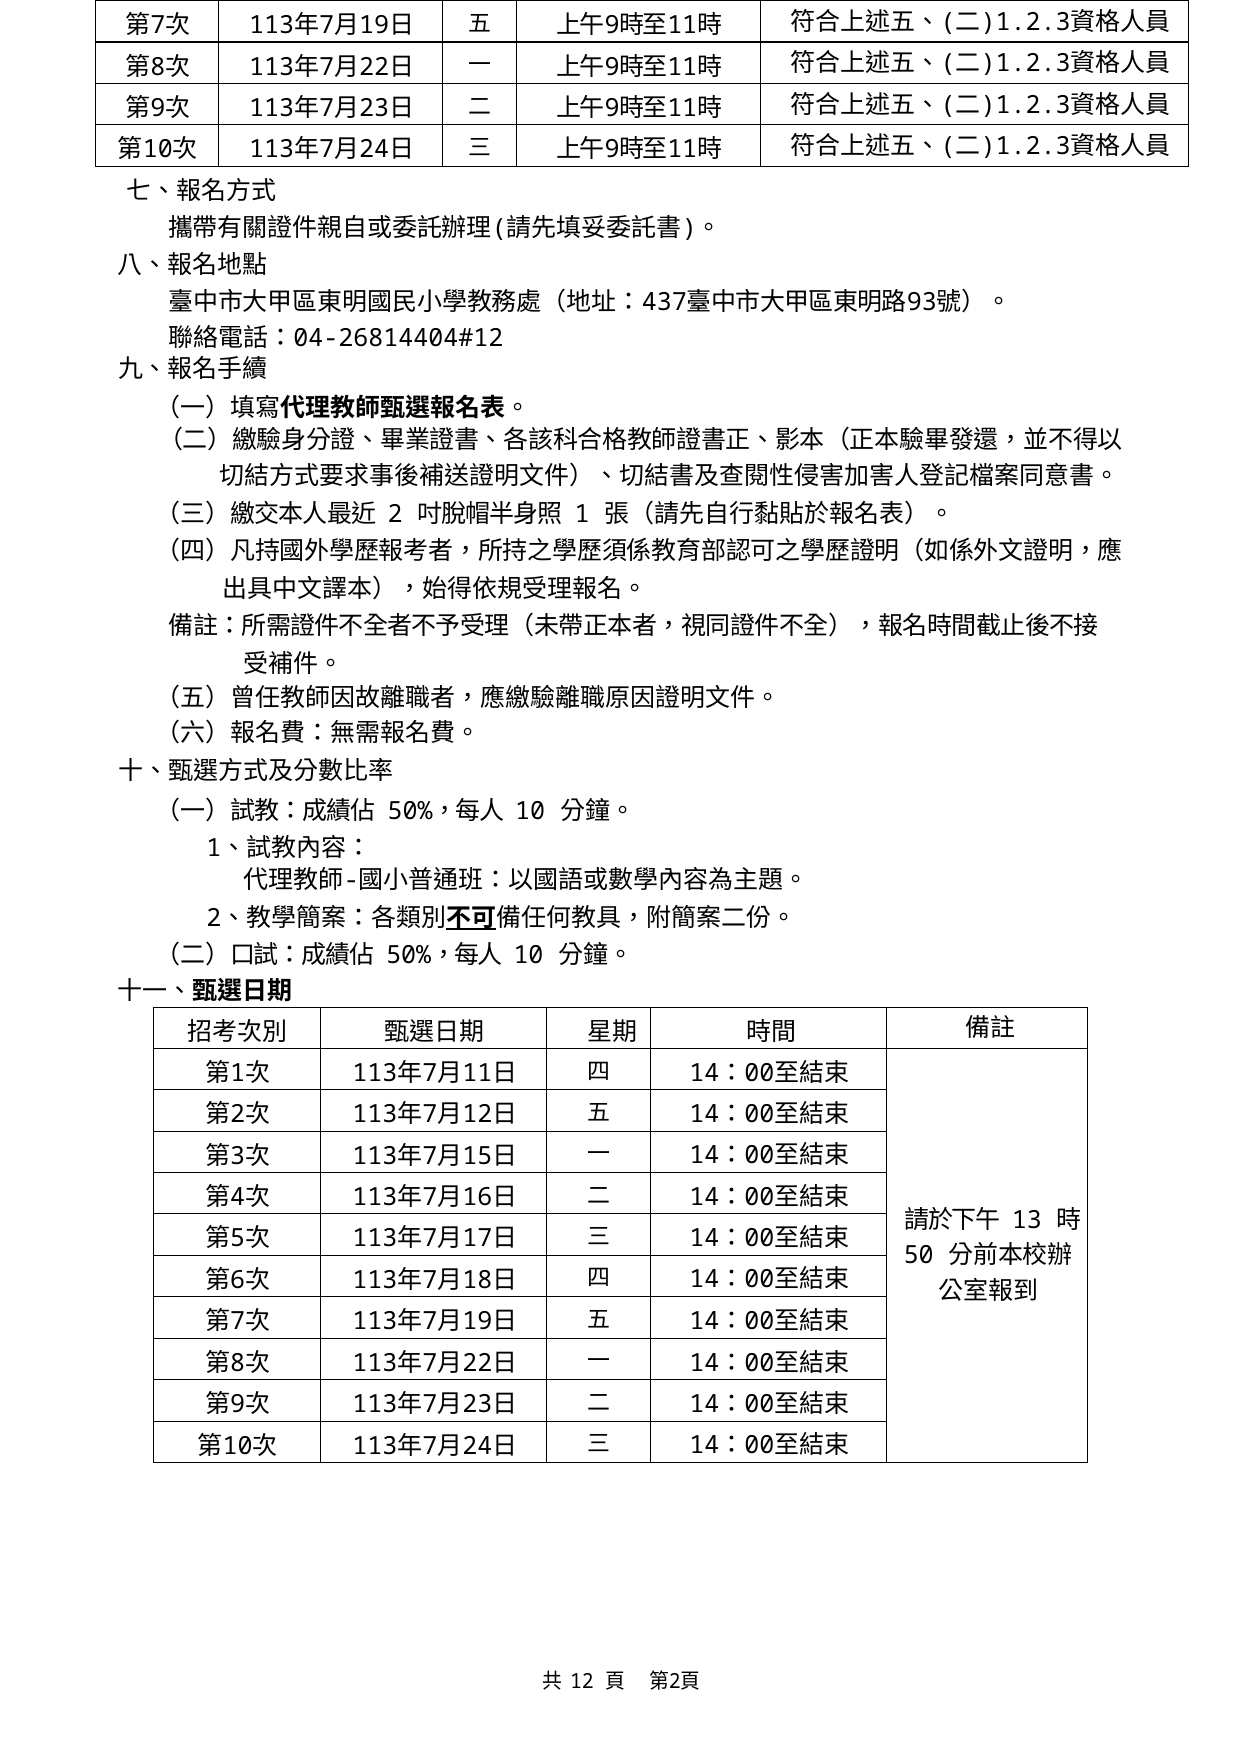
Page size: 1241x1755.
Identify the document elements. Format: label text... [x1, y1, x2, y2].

table_cell 14：00至結束 [651, 1173, 886, 1213]
table_cell 113年7月24日 [219, 125, 442, 166]
table_cell 第5次 [154, 1214, 320, 1255]
text 九、報名手續 [118, 353, 1224, 383]
table_cell 14：00至結束 [651, 1422, 886, 1462]
table_cell 上午9時至11時 [517, 1, 760, 41]
table_cell 五 [547, 1090, 650, 1131]
table_cell 二 [443, 84, 516, 124]
table_cell 二 [547, 1173, 650, 1213]
table_cell 113年7月18日 [321, 1256, 546, 1296]
table_cell 第9次 [154, 1380, 320, 1421]
table_cell 113年7月19日 [219, 1, 442, 41]
table_cell 一 [443, 43, 516, 83]
text 2、教學簡案：各類別不可備任何教具，附簡案二份。 [206, 894, 1224, 934]
table_cell 14：00至結束 [651, 1380, 886, 1421]
table_cell 第8次 [154, 1339, 320, 1379]
text （六）報名費：無需報名費。十、甄選方式及分數比率 [118, 712, 481, 786]
table_cell 第1次 [154, 1049, 320, 1089]
text 八、報名地點 [118, 244, 710, 281]
table_cell 14：00至結束 [651, 1090, 886, 1131]
text （一）試教：成績佔 50%，每人 10 分鐘。 [156, 790, 1224, 826]
table_cell 第2次 [154, 1090, 320, 1131]
table_cell 14：00至結束 [651, 1132, 886, 1172]
table_cell 第7次 [154, 1297, 320, 1338]
table_cell 14：00至結束 [651, 1339, 886, 1379]
table_cell 上午9時至11時 [517, 43, 760, 83]
table_cell 第8次 [96, 43, 218, 83]
table_cell 符合上述五、(二)1.2.3資格人員 [761, 43, 1188, 83]
text （一）填寫代理教師甄選報名表。 [156, 383, 1224, 424]
table_cell 第10次 [154, 1422, 320, 1462]
text 聯絡電話：04-26814404#12 [168, 317, 1013, 353]
table_cell 五 [547, 1297, 650, 1338]
table_cell 三 [547, 1422, 650, 1462]
table_cell 二 [547, 1380, 650, 1421]
table_cell 三 [547, 1214, 650, 1255]
table_cell 上午9時至11時 [517, 125, 760, 166]
table_cell 第4次 [154, 1173, 320, 1213]
table_cell 113年7月22日 [219, 43, 442, 83]
table_cell 113年7月11日 [321, 1049, 546, 1089]
table_cell 14：00至結束 [651, 1049, 886, 1089]
table_cell 113年7月23日 [219, 84, 442, 124]
table_cell 四 [547, 1256, 650, 1296]
text 臺中市大甲區東明國民小學教務處（地址：437臺中市大甲區東明路93號）。 [168, 281, 1013, 317]
table_header 時間 [651, 1008, 886, 1048]
table_cell 一 [547, 1339, 650, 1379]
text 攜帶有關證件親自或委託辦理(請先填妥委託書)。 [118, 207, 1144, 244]
table_header 星期 [547, 1008, 650, 1048]
text （三）繳交本人最近 2 吋脫帽半身照 1 張（請先自行黏貼於報名表）。 [156, 493, 1224, 529]
table_cell 14：00至結束 [651, 1214, 886, 1255]
text 備註：所需證件不全者不予受理（未帶正本者，視同證件不全），報名時間截止後不接受補件。 [169, 605, 1123, 680]
table_cell 113年7月19日 [321, 1297, 546, 1338]
text 代理教師-國小普通班：以國語或數學內容為主題。 [244, 865, 1224, 894]
table_cell 113年7月12日 [321, 1090, 546, 1131]
table_cell 符合上述五、(二)1.2.3資格人員 [761, 125, 1188, 166]
table_cell 一 [547, 1132, 650, 1172]
table_cell 第7次 [96, 1, 218, 41]
table_cell 第3次 [154, 1132, 320, 1172]
table_cell 四 [547, 1049, 650, 1089]
table_header 備註 [887, 1008, 1087, 1048]
text （五）曾任教師因故離職者，應繳驗離職原因證明文件。 [156, 681, 1224, 712]
table_header 招考次別 [154, 1008, 320, 1048]
text 切結方式要求事後補送證明文件）、切結書及查閱性侵害加害人登記檔案同意書。 [96, 456, 1119, 492]
text （二）口試：成績佔 50%，每人 10 分鐘。十一、甄選日期 [118, 934, 621, 1007]
table_cell 第6次 [154, 1256, 320, 1296]
table_cell 113年7月15日 [321, 1132, 546, 1172]
text （四）凡持國外學歷報考者，所持之學歷須係教育部認可之學歷證明（如係外文證明，應出具中文譯本），始得依規受理報名。 [156, 531, 1123, 604]
table_cell 符合上述五、(二)1.2.3資格人員 [761, 84, 1188, 124]
table_cell 113年7月22日 [321, 1339, 546, 1379]
table_cell 113年7月17日 [321, 1214, 546, 1255]
table_cell 第10次 [96, 125, 218, 166]
table_cell 113年7月16日 [321, 1173, 546, 1213]
table_cell 14：00至結束 [651, 1297, 886, 1338]
table_cell 113年7月23日 [321, 1380, 546, 1421]
table_cell 第9次 [96, 84, 218, 124]
table_cell 上午9時至11時 [517, 84, 760, 124]
table_header 甄選日期 [321, 1008, 546, 1048]
table_cell 14：00至結束 [651, 1256, 886, 1296]
text 七、報名方式 [96, 171, 1224, 207]
table_cell 三 [443, 125, 516, 166]
table_cell 請於下午 13 時 50 分前本校辦公室報到 [887, 1049, 1087, 1462]
table_cell 符合上述五、(二)1.2.3資格人員 [761, 1, 1188, 41]
text 1、試教內容： [206, 828, 1224, 864]
text （二）繳驗身分證、畢業證書、各該科合格教師證書正、影本（正本驗畢發還，並不得以 [96, 424, 1123, 454]
table_cell 五 [443, 1, 516, 41]
table_cell 113年7月24日 [321, 1422, 546, 1462]
